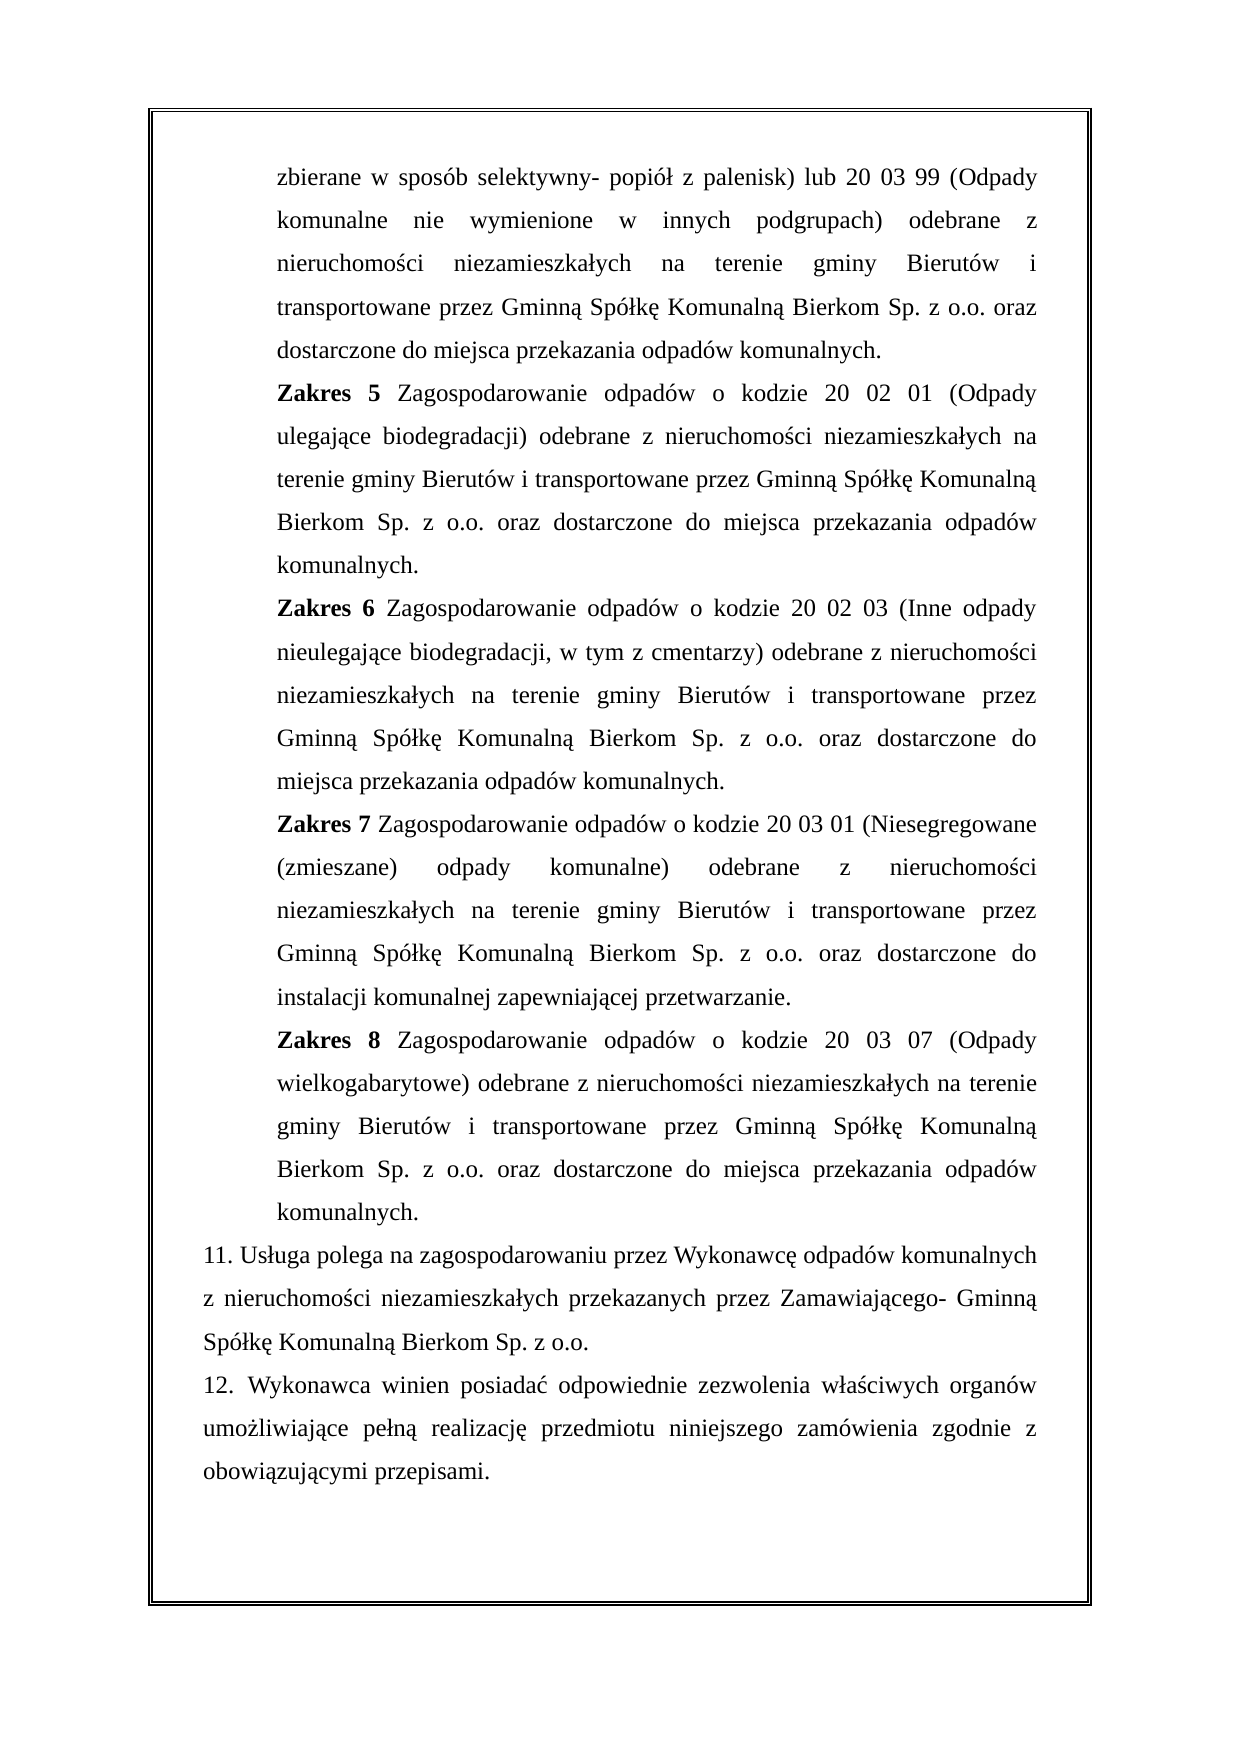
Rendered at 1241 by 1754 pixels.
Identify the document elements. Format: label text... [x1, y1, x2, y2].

text 11. Usługa polega na zagospodarowaniu przez Wykonawcę odpadów komunalnych z nieruchomości niezamieszkałych przekazanych przez Zamawiającego- Gminną Spółkę Komunalną Bierkom Sp. z o.o. [203, 1240, 1037, 1355]
text Zakres 5 Zagospodarowanie odpadów o kodzie 20 02 01 (Odpady ulegające biodegradacji) odebrane z nieruchomości niezamieszkałych na terenie gminy Bierutów i transportowane przez Gminną Spółkę Komunalną Bierkom Sp. z o.o. oraz dostarczone do miejsca przekazania odpadów komunalnych. [277, 378, 1037, 579]
list Wykonawca winien posiadać odpowiednie zezwolenia właściwych organów umożliwiające pełną realizację przedmiotu niniejszego zamówienia zgodnie z obowiązującymi przepisami. [203, 1370, 1037, 1485]
text Zakres 6 Zagospodarowanie odpadów o kodzie 20 02 03 (Inne odpady nieulegające biodegradacji, w tym z cmentarzy) odebrane z nieruchomości niezamieszkałych na terenie gminy Bierutów i transportowane przez Gminną Spółkę Komunalną Bierkom Sp. z o.o. oraz dostarczone do miejsca przekazania odpadów komunalnych. [277, 593, 1037, 795]
text Zakres 7 Zagospodarowanie odpadów o kodzie 20 03 01 (Niesegregowane (zmieszane) odpady komunalne) odebrane z nieruchomości niezamieszkałych na terenie gminy Bierutów i transportowane przez Gminną Spółkę Komunalną Bierkom Sp. z o.o. oraz dostarczone do instalacji komunalnej zapewniającej przetwarzanie. [277, 809, 1037, 1010]
text zbierane w sposób selektywny- popiół z palenisk) lub 20 03 99 (Odpady komunalne nie wymienione w innych podgrupach) odebrane z nieruchomości niezamieszkałych na terenie gminy Bierutów i transportowane przez Gminną Spółkę Komunalną Bierkom Sp. z o.o. oraz dostarczone do miejsca przekazania odpadów komunalnych. [277, 162, 1037, 363]
text Zakres 8 Zagospodarowanie odpadów o kodzie 20 03 07 (Odpady wielkogabarytowe) odebrane z nieruchomości niezamieszkałych na terenie gminy Bierutów i transportowane przez Gminną Spółkę Komunalną Bierkom Sp. z o.o. oraz dostarczone do miejsca przekazania odpadów komunalnych. [277, 1025, 1037, 1226]
